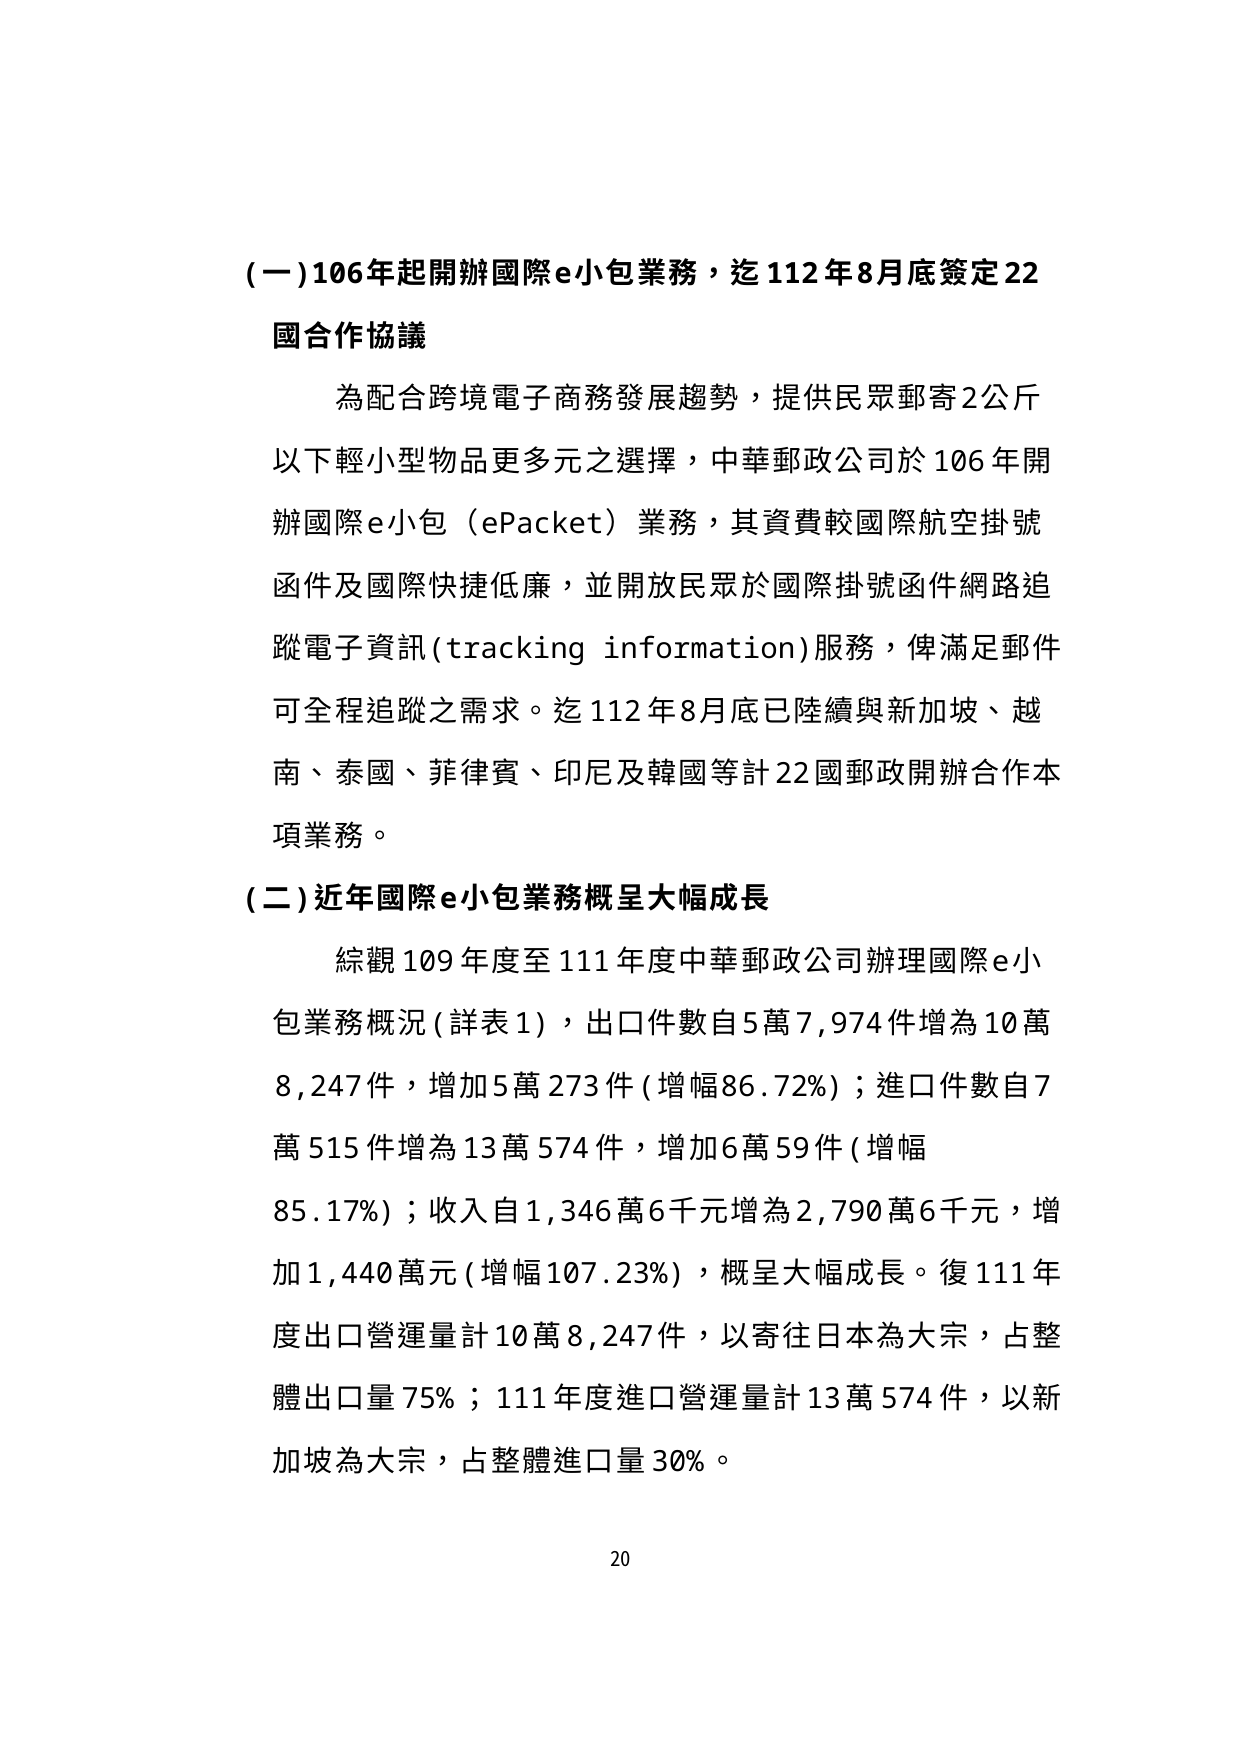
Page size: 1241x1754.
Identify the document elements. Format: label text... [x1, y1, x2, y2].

text 綜觀109年度至111年度中華郵政公司辦理國際e小包業務概況(詳表1)，出口件數自5萬7,974件增為10萬8,247件，增加5萬273件(增幅86.72%)；進口件數自7萬515件增為13萬574件，增加6萬59件(增幅85.17%)；收入自1,346萬6千元增為2,790萬6千元，增加1,440萬元(增幅107.23%)，概呈大幅成長。復111年度出口營運量計10萬8,247件，以寄往日本為大宗，占整體出口量75%；111年度進口營運量計13萬574件，以新加坡為大宗，占整體進口量30%。 [266, 917, 1063, 1479]
text (一)106年起開辦國際e小包業務，迄112年8月底簽定22國合作協議 [236, 229, 1063, 354]
text (二)近年國際e小包業務概呈大幅成長 [236, 854, 1063, 917]
text 為配合跨境電子商務發展趨勢，提供民眾郵寄2公斤以下輕小型物品更多元之選擇，中華郵政公司於106年開辦國際e小包（ePacket）業務，其資費較國際航空掛號函件及國際快捷低廉，並開放民眾於國際掛號函件網路追蹤電子資訊(tracking information)服務，俾滿足郵件可全程追蹤之需求。迄112年8月底已陸續與新加坡、越南、泰國、菲律賓、印尼及韓國等計22國郵政開辦合作本項業務。 [266, 354, 1063, 854]
